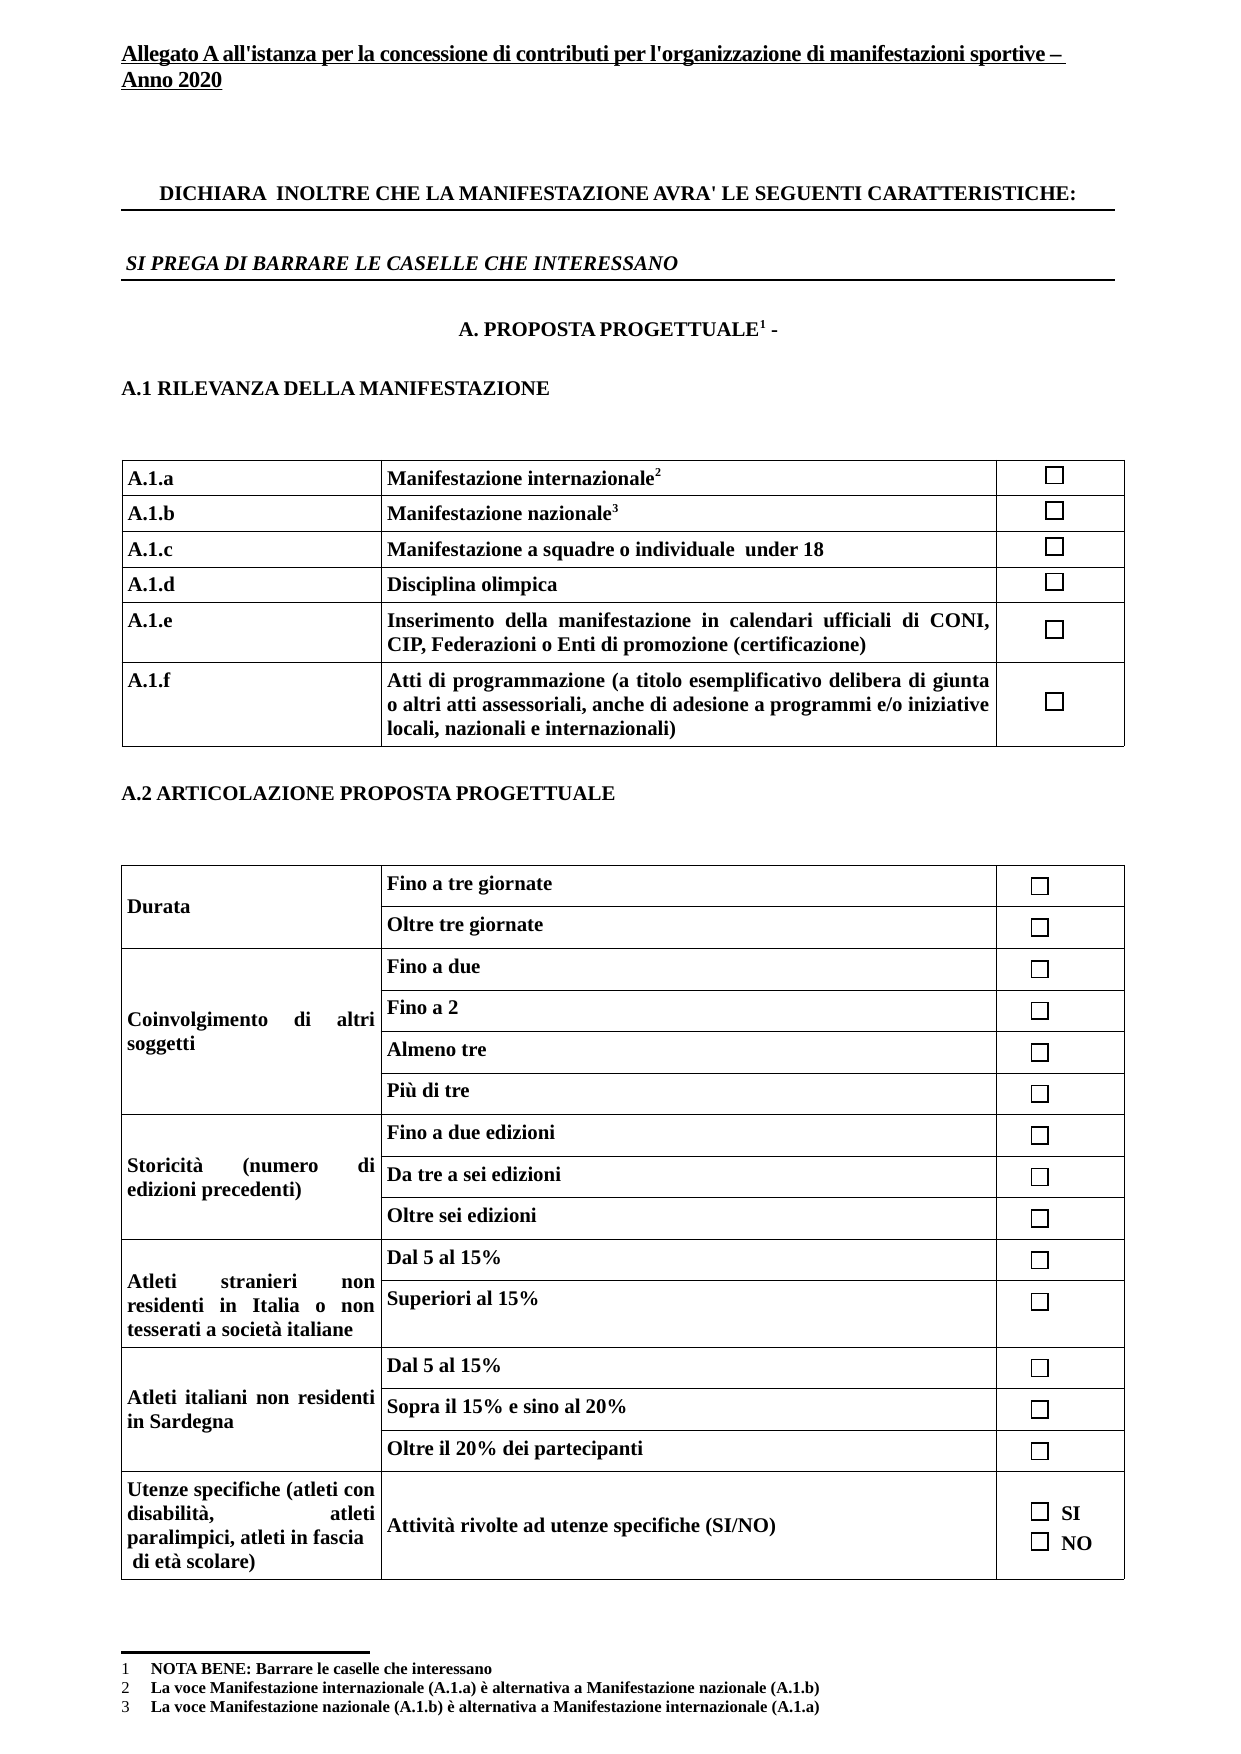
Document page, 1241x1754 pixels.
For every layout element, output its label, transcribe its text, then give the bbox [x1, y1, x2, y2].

table_cell Fino a due [382, 949, 996, 989]
table_cell A.1.b [123, 496, 381, 531]
table_cell Sopra il 15% e sino al 20% [382, 1389, 996, 1430]
table_cell [997, 568, 1124, 602]
table_header A.1.f [123, 663, 381, 746]
table_cell A.1.d [123, 568, 381, 602]
table_cell Da tre a sei edizioni [382, 1157, 996, 1197]
table_cell [997, 1074, 1124, 1114]
table_cell [997, 949, 1124, 989]
table_header Fino a tre giornate [382, 866, 996, 906]
table_cell [997, 1240, 1124, 1280]
table_cell [997, 1389, 1124, 1430]
table_cell Oltre sei edizioni [382, 1198, 996, 1239]
table_cell Fino a 2 [382, 991, 996, 1031]
table_cell [997, 1431, 1124, 1471]
table_cell Manifestazione nazionale [382, 496, 996, 531]
table_cell Coinvolgimento di altri soggetti [122, 949, 381, 1114]
table_cell Storicità (numero di edizioni precedenti) [122, 1115, 381, 1239]
table_cell [997, 1348, 1124, 1388]
table_cell Attività rivolte ad utenze specifiche (SI/NO) [382, 1472, 996, 1579]
table_cell [997, 532, 1124, 567]
table_cell Atleti italiani non residenti in Sardegna [122, 1348, 381, 1471]
text A. PROPOSTA PROGETTUALE - [121, 317, 1115, 341]
table_cell A.1.e [123, 603, 381, 662]
table_cell Manifestazione a squadre o individuale under 18 [382, 532, 996, 567]
table_cell [997, 1032, 1124, 1073]
table_header [997, 663, 1124, 746]
table_cell Atleti stranieri non residenti in Italia o non tesserati a società italiane [122, 1240, 381, 1347]
table_cell Disciplina olimpica [382, 568, 996, 602]
table_cell Almeno tre [382, 1032, 996, 1073]
table_cell [997, 496, 1124, 531]
table_cell [997, 603, 1124, 662]
table_cell [997, 1281, 1124, 1347]
text SI PREGA DI BARRARE LE CASELLE CHE INTERESSANO [121, 246, 1115, 279]
table_cell Dal 5 al 15% [382, 1348, 996, 1388]
table_cell Oltre il 20% dei partecipanti [382, 1431, 996, 1471]
table_cell [997, 1198, 1124, 1239]
table_header Durata [122, 866, 381, 948]
table_cell Fino a due edizioni [382, 1115, 996, 1156]
text DICHIARA INOLTRE CHE LA MANIFESTAZIONE AVRA' LE SEGUENTI CARATTERISTICHE: [121, 176, 1115, 209]
table_cell [997, 991, 1124, 1031]
table_cell [997, 907, 1124, 948]
table_header [997, 866, 1124, 906]
table_header Manifestazione internazionale [382, 461, 996, 495]
text A.1 RILEVANZA DELLA MANIFESTAZIONE [121, 376, 1115, 400]
table_cell A.1.c [123, 532, 381, 567]
text A.2 ARTICOLAZIONE PROPOSTA PROGETTUALE [121, 781, 1115, 805]
table_header A.1.a [123, 461, 381, 495]
table_cell [997, 1115, 1124, 1156]
table_cell SI NO [997, 1472, 1124, 1579]
table_cell Utenze specifiche (atleti con disabilità, atleti paralimpici, atleti in fascia di età scolare) [122, 1472, 381, 1579]
text NOTA BENE: Barrare le caselle che interessano [121, 1658, 1115, 1678]
table_cell [997, 1157, 1124, 1197]
table_cell Dal 5 al 15% [382, 1240, 996, 1280]
table_cell Inserimento della manifestazione in calendari ufficiali di CONI, CIP, Federazioni o Enti di promozione (certificazione) [382, 603, 996, 662]
table_cell Superiori al 15% [382, 1281, 996, 1347]
table_header [997, 461, 1124, 495]
table_header Atti di programmazione (a titolo esemplificativo delibera di giunta o altri atti assessoriali, anche di adesione a programmi e/o iniziative locali, nazionali e internazionali) [382, 663, 996, 746]
table_cell Oltre tre giornate [382, 907, 996, 948]
table_cell Più di tre [382, 1074, 996, 1114]
